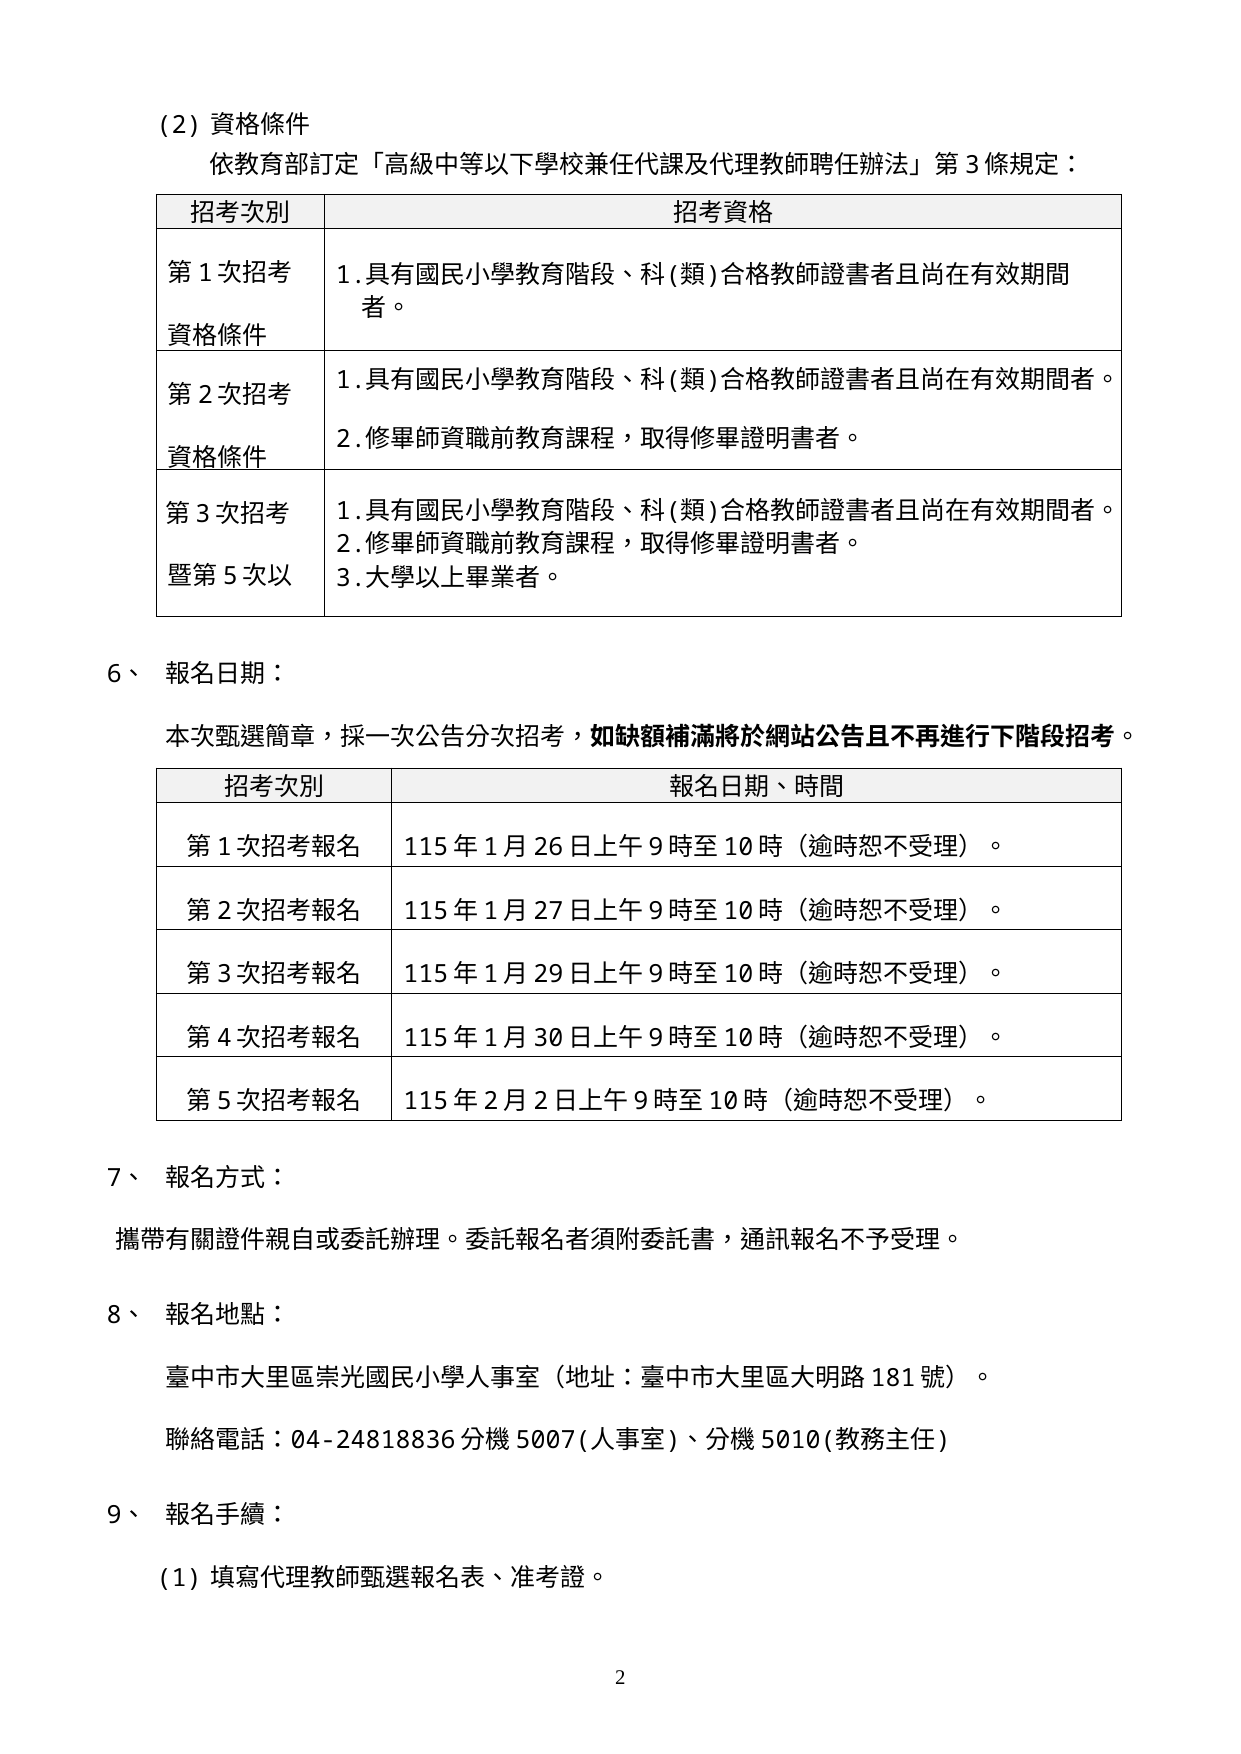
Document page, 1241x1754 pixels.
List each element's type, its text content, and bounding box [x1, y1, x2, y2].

list 報名手續： [106, 1471, 1134, 1534]
text 本次甄選簡章，採一次公告分次招考，如缺額補滿將於網站公告且不再進行下階段招考。 [165, 692, 1134, 755]
table_cell 第2次招考報名 [157, 867, 391, 929]
table_cell 1.具有國民小學教育階段、科(類)合格教師證書者且尚在有效期間者。 [325, 229, 1121, 350]
table_cell 1.具有國民小學教育階段、科(類)合格教師證書者且尚在有效期間者。 2.修畢師資職前教育課程，取得修畢證明書者。 3.大學以上畢業者。 [325, 470, 1121, 616]
table_cell 第5次招考報名 [157, 1057, 391, 1120]
list 報名方式： [106, 1133, 1134, 1196]
text 依教育部訂定「高級中等以下學校兼任代課及代理教師聘任辦法」第3條規定： [106, 143, 1134, 181]
table_cell 第1次招考 資格條件 [157, 229, 324, 350]
table_header 招考次別 [157, 769, 391, 802]
text 攜帶有關證件親自或委託辦理。委託報名者須附委託書，通訊報名不予受理。 [106, 1196, 1134, 1258]
table_cell 115年2月2日上午9時至10時（逾時恕不受理）。 [392, 1057, 1121, 1120]
table_cell 第1次招考報名 [157, 803, 391, 866]
table_header 報名日期、時間 [392, 769, 1121, 802]
table_cell 115年1月27日上午9時至10時（逾時恕不受理）。 [392, 867, 1121, 929]
table_cell 115年1月26日上午9時至10時（逾時恕不受理）。 [392, 803, 1121, 866]
table_cell 第4次招考報名 [157, 994, 391, 1056]
table_cell 1.具有國民小學教育階段、科(類)合格教師證書者且尚在有效期間者。 2.修畢師資職前教育課程，取得修畢證明書者。 [325, 351, 1121, 468]
table_cell 115年1月29日上午9時至10時（逾時恕不受理）。 [392, 930, 1121, 993]
table_cell 115年1月30日上午9時至10時（逾時恕不受理）。 [392, 994, 1121, 1056]
table_cell 第3次招考報名 [157, 930, 391, 993]
text 聯絡電話：04-24818836分機5007(人事室)、分機5010(教務主任) [156, 1396, 1134, 1459]
table_cell 第2次招考 資格條件 [157, 351, 324, 468]
table_header 招考次別 [157, 195, 324, 228]
list 資格條件 [156, 81, 1134, 143]
table_cell 第3次招考暨第5次以後招考資格條件 [157, 470, 324, 616]
list 報名地點： [106, 1271, 1134, 1334]
list 報名日期： [107, 630, 1134, 692]
table_header 招考資格 [325, 195, 1121, 228]
list 填寫代理教師甄選報名表、准考證。 [156, 1534, 1134, 1596]
text 臺中市大里區崇光國民小學人事室（地址：臺中市大里區大明路181號）。 [156, 1334, 1134, 1396]
